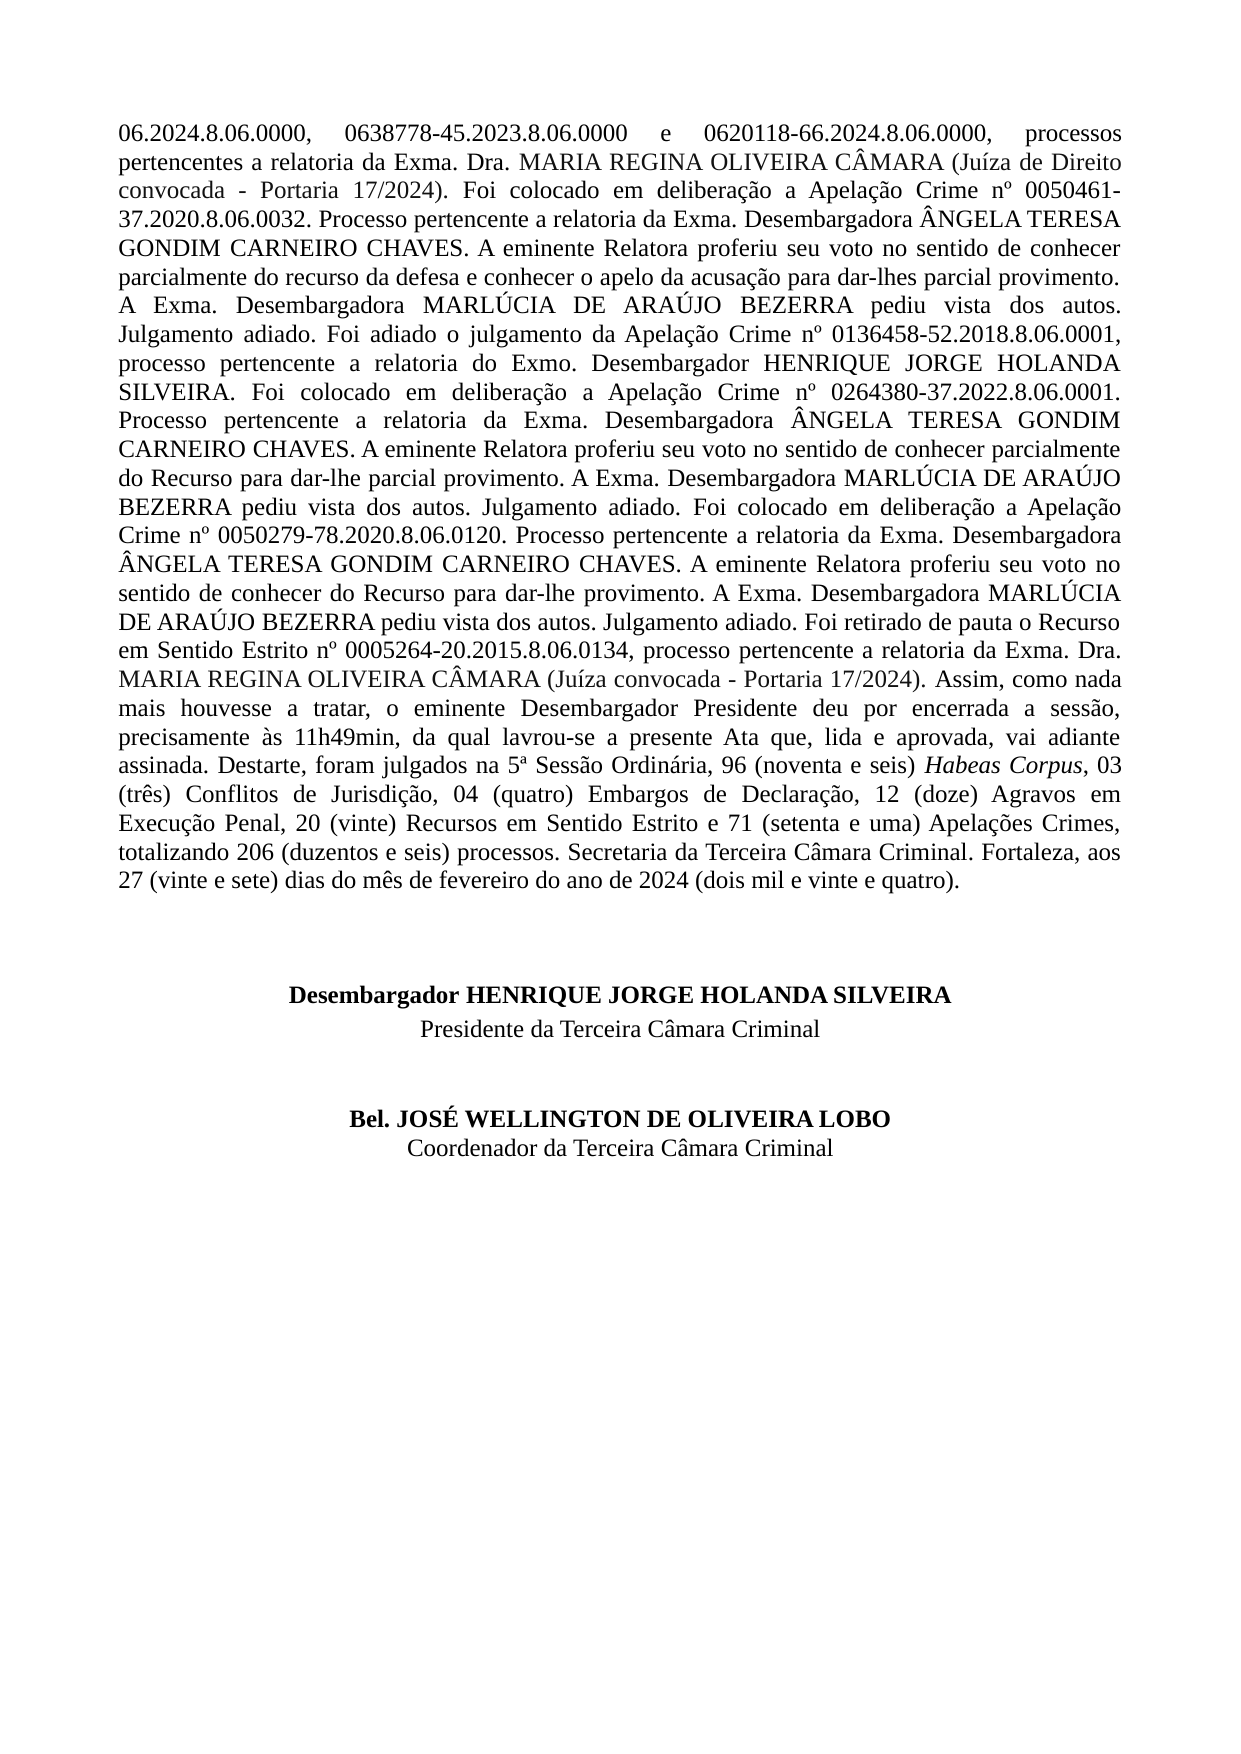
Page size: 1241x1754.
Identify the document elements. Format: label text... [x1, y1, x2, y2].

text Coordenador da Terceira Câmara Criminal [118, 1133, 1122, 1162]
text Presidente da Terceira Câmara Criminal [118, 1014, 1122, 1042]
text Desembargador HENRIQUE JORGE HOLANDA SILVEIRA [118, 981, 1122, 1009]
text Bel. JOSÉ WELLINGTON DE OLIVEIRA LOBO [118, 1104, 1122, 1133]
text 06.2024.8.06.0000, 0638778-45.2023.8.06.0000 e 0620118-66.2024.8.06.0000, processos pertencentes a relatoria da Exma. Dra. MARIA REGINA OLIVEIRA CÂMARA (Juíza de Direito convocada - Portaria 17/2024). Foi colocado em deliberação a Apelação Crime nº 0050461-37.2020.8.06.0032. Processo pertencente a relatoria da Exma. Desembargadora ÂNGELA TERESA GONDIM CARNEIRO CHAVES. A eminente Relatora proferiu seu voto no sentido de conhecer parcialmente do recurso da defesa e conhecer o apelo da acusação para dar-lhes parcial provimento. A Exma. Desembargadora MARLÚCIA DE ARAÚJO BEZERRA pediu vista dos autos. Julgamento adiado. Foi adiado o julgamento da Apelação Crime nº 0136458-52.2018.8.06.0001, processo pertencente a relatoria do Exmo. Desembargador HENRIQUE JORGE HOLANDA SILVEIRA. Foi colocado em deliberação a Apelação Crime nº 0264380-37.2022.8.06.0001. Processo pertencente a relatoria da Exma. Desembargadora ÂNGELA TERESA GONDIM CARNEIRO CHAVES. A eminente Relatora proferiu seu voto no sentido de conhecer parcialmente do Recurso para dar-lhe parcial provimento. A Exma. Desembargadora MARLÚCIA DE ARAÚJO BEZERRA pediu vista dos autos. Julgamento adiado. Foi colocado em deliberação a Apelação Crime nº 0050279-78.2020.8.06.0120. Processo pertencente a relatoria da Exma. Desembargadora ÂNGELA TERESA GONDIM CARNEIRO CHAVES. A eminente Relatora proferiu seu voto no sentido de conhecer do Recurso para dar-lhe provimento. A Exma. Desembargadora MARLÚCIA DE ARAÚJO BEZERRA pediu vista dos autos. Julgamento adiado. Foi retirado de pauta o Recurso em Sentido Estrito nº 0005264-20.2015.8.06.0134, processo pertencente a relatoria da Exma. Dra. MARIA REGINA OLIVEIRA CÂMARA (Juíza convocada - Portaria 17/2024). Assim, como nada mais houvesse a tratar, o eminente Desembargador Presidente deu por encerrada a sessão, precisamente às 11h49min, da qual lavrou-se a presente Ata que, lida e aprovada, vai adiante assinada. Destarte, foram julgados na 5ª Sessão Ordinária, 96 (noventa e seis) Habeas Corpus, 03 (três) Conflitos de Jurisdição, 04 (quatro) Embargos de Declaração, 12 (doze) Agravos em Execução Penal, 20 (vinte) Recursos em Sentido Estrito e 71 (setenta e uma) Apelações Crimes, totalizando 206 (duzentos e seis) processos. Secretaria da Terceira Câmara Criminal. Fortaleza, aos 27 (vinte e sete) dias do mês de fevereiro do ano de 2024 (dois mil e vinte e quatro). [118, 118, 1122, 894]
